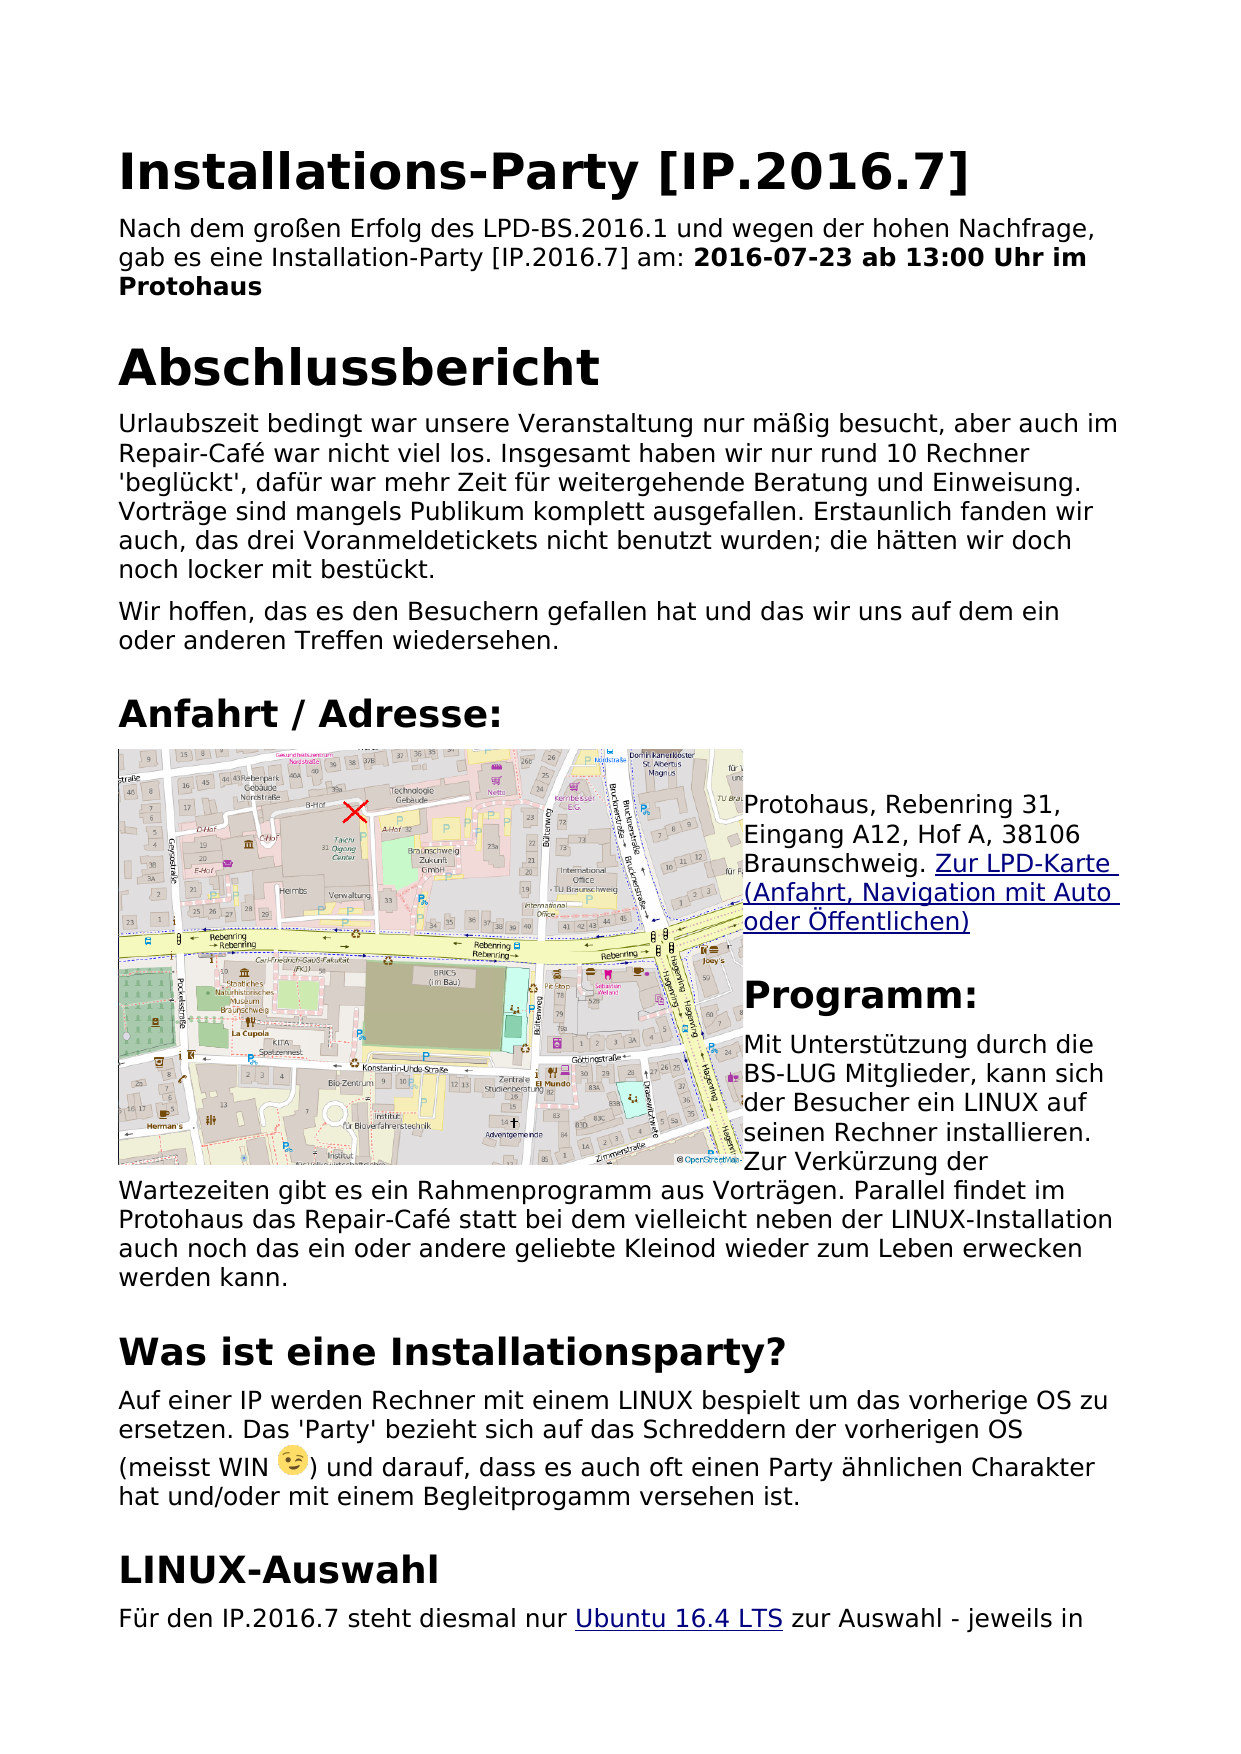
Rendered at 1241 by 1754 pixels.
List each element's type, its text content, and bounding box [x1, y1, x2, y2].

subtitle Programm: [744, 974, 1122, 1018]
text Mit Unterstützung durch die BS-LUG Mitglieder, kann sich der Besucher ein LINUX auf seinen Rechner installieren. Zur Verkürzung der Wartezeiten gibt es ein Rahmenprogramm aus Vorträgen. Parallel findet im Protohaus das Repair-Café statt bei dem vielleicht neben der LINUX-Installation auch noch das ein oder andere geliebte Kleinod wieder zum Leben erwecken werden kann. [118, 1030, 1122, 1293]
subtitle Was ist eine Installationsparty? [118, 1330, 1122, 1374]
subtitle LINUX-Auswahl [118, 1548, 1122, 1592]
picture [118, 749, 744, 1165]
text Nach dem großen Erfolg des LPD-BS.2016.1 und wegen der hohen Nachfrage, gab es eine Installation-Party [IP.2016.7] am: 2016-07-23 ab 13:00 Uhr im Protohaus [118, 214, 1122, 301]
text Protohaus, Rebenring 31, Eingang A12, Hof A, 38106 Braunschweig. Zur LPD-Karte (Anfahrt, Navigation mit Auto oder Öffentlichen) [744, 791, 1122, 937]
subtitle Anfahrt / Adresse: [118, 693, 1122, 737]
subtitle Installations-Party [IP.2016.7] [118, 143, 1122, 201]
text Für den IP.2016.7 steht diesmal nur Ubuntu 16.4 LTS zur Auswahl - jeweils in [118, 1605, 1122, 1634]
text Wir hoffen, das es den Besuchern gefallen hat und das wir uns auf dem ein oder anderen Treffen wiedersehen. [118, 597, 1122, 655]
text Auf einer IP werden Rechner mit einem LINUX bespielt um das vorherige OS zu ersetzen. Das 'Party' bezieht sich auf das Schreddern der vorherigen OS (meisst WIN ) und darauf, dass es auch oft einen Party ähnlichen Charakter hat und/oder mit einem Begleitprogamm versehen ist. [118, 1386, 1122, 1511]
picture [277, 1444, 309, 1476]
subtitle Abschlussbericht [118, 339, 1122, 397]
text Urlaubszeit bedingt war unsere Veranstaltung nur mäßig besucht, aber auch im Repair-Café war nicht viel los. Insgesamt haben wir nur rund 10 Rechner 'beglückt', dafür war mehr Zeit für weitergehende Beratung und Einweisung. Vorträge sind mangels Publikum komplett ausgefallen. Erstaunlich fanden wir auch, das drei Voranmeldetickets nicht benutzt wurden; die hätten wir doch noch locker mit bestückt. [118, 409, 1122, 584]
